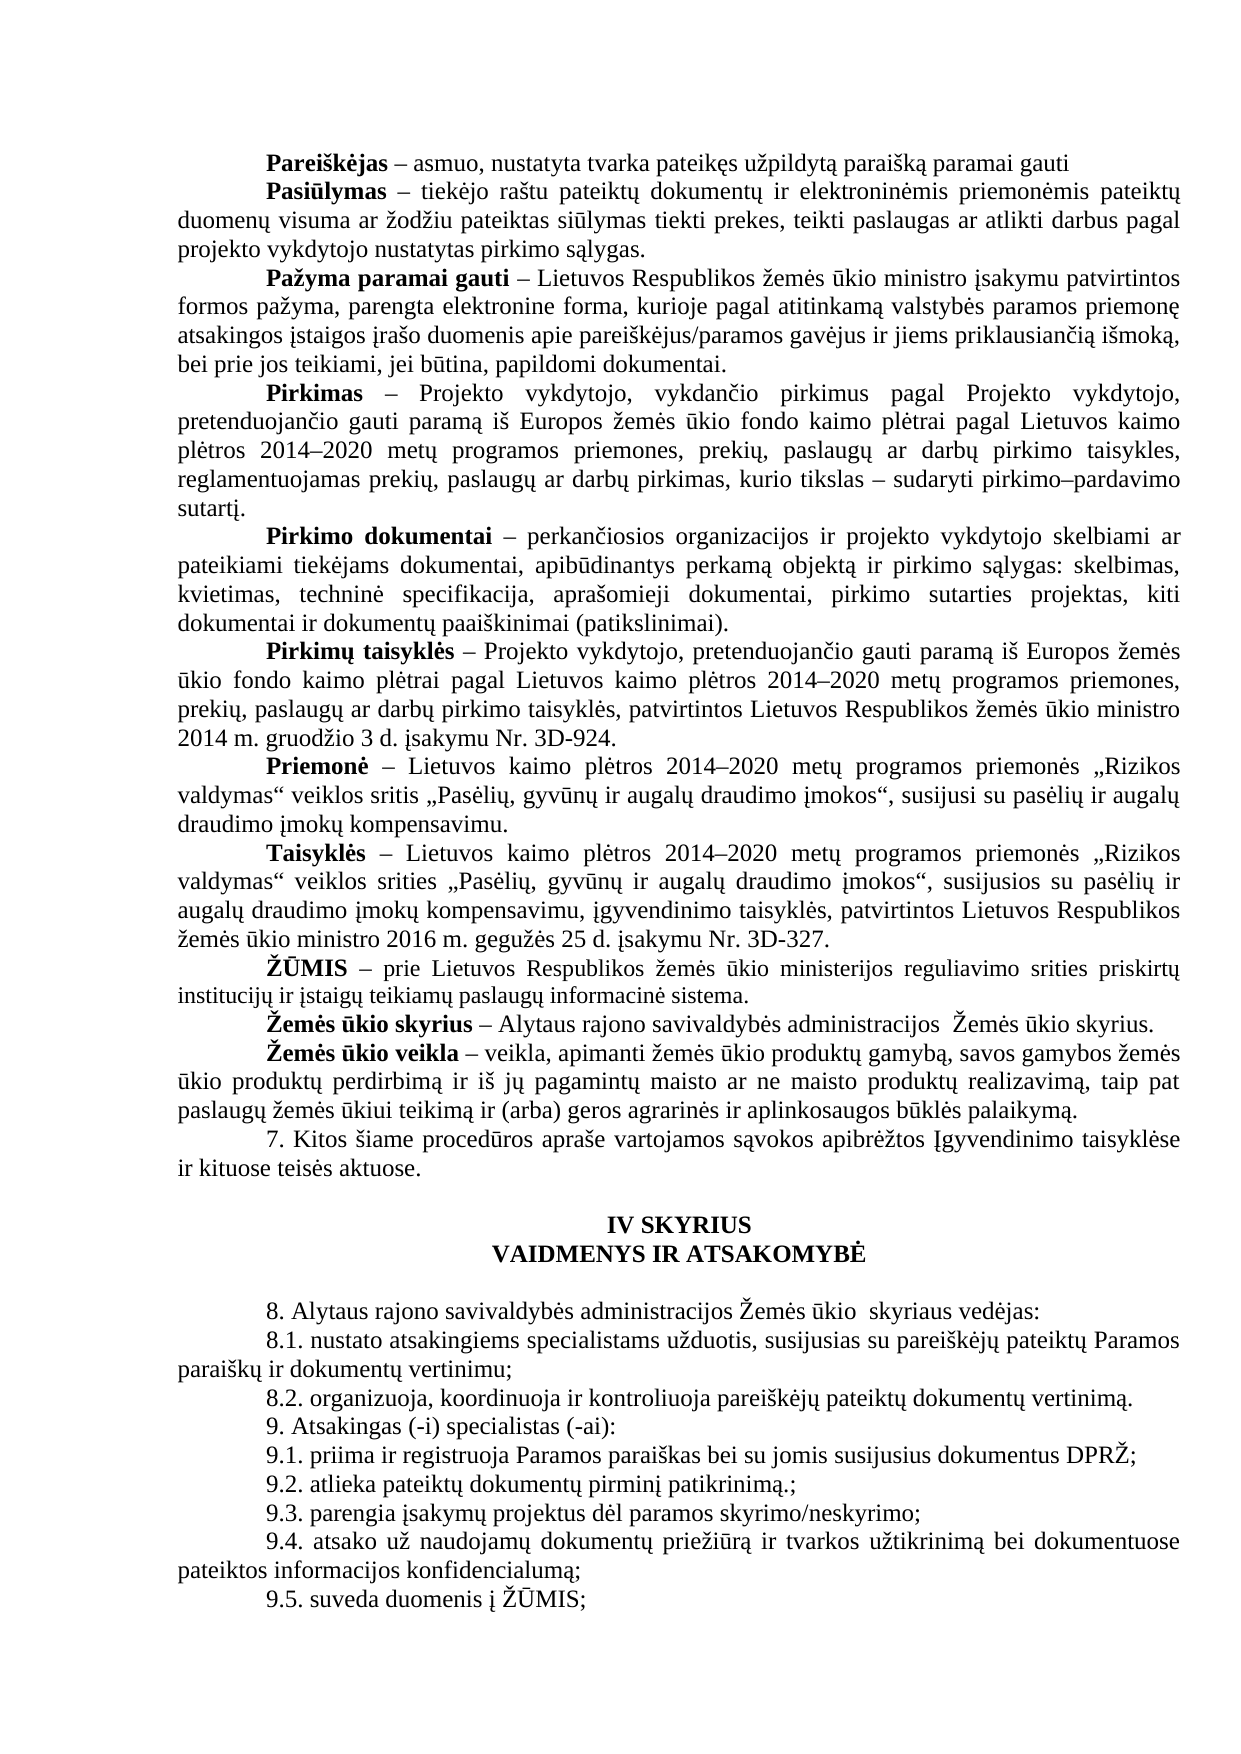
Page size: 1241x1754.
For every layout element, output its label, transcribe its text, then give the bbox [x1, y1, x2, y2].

text 9.5. suveda duomenis į ŽŪMIS; [177, 1584, 1181, 1613]
text Pirkimo dokumentai – perkančiosios organizacijos ir projekto vykdytojo skelbiami ar pateikiami tiekėjams dokumentai, apibūdinantys perkamą objektą ir pirkimo sąlygas: skelbimas, kvietimas, techninė specifikacija, aprašomieji dokumentai, pirkimo sutarties projektas, kiti dokumentai ir dokumentų paaiškinimai (patikslinimai). [177, 521, 1181, 636]
text 7. Kitos šiame procedūros apraše vartojamos sąvokos apibrėžtos Įgyvendinimo taisyklėse ir kituose teisės aktuose. [177, 1124, 1181, 1181]
text Žemės ūkio veikla – veikla, apimanti žemės ūkio produktų gamybą, savos gamybos žemės ūkio produktų perdirbimą ir iš jų pagamintų maisto ar ne maisto produktų realizavimą, taip pat paslaugų žemės ūkiui teikimą ir (arba) geros agrarinės ir aplinkosaugos būklės palaikymą. [177, 1038, 1181, 1124]
text 9.4. atsako už naudojamų dokumentų priežiūrą ir tvarkos užtikrinimą bei dokumentuose pateiktos informacijos konfidencialumą; [177, 1526, 1181, 1584]
text Pasiūlymas – tiekėjo raštu pateiktų dokumentų ir elektroninėmis priemonėmis pateiktų duomenų visuma ar žodžiu pateiktas siūlymas tiekti prekes, teikti paslaugas ar atlikti darbus pagal projekto vykdytojo nustatytas pirkimo sąlygas. [177, 176, 1181, 263]
text ŽŪMIS – prie Lietuvos Respublikos žemės ūkio ministerijos reguliavimo srities priskirtų institucijų ir įstaigų teikiamų paslaugų informacinė sistema. [177, 953, 1181, 1009]
text Pirkimų taisyklės – Projekto vykdytojo, pretenduojančio gauti paramą iš Europos žemės ūkio fondo kaimo plėtrai pagal Lietuvos kaimo plėtros 2014–2020 metų programos priemones, prekių, paslaugų ar darbų pirkimo taisyklės, patvirtintos Lietuvos Respublikos žemės ūkio ministro 2014 m. gruodžio 3 d. įsakymu Nr. 3D-924. [177, 636, 1181, 751]
text Žemės ūkio skyrius – Alytaus rajono savivaldybės administracijos Žemės ūkio skyrius. [177, 1009, 1181, 1038]
text 8. Alytaus rajono savivaldybės administracijos Žemės ūkio skyriaus vedėjas: [177, 1296, 1181, 1325]
text 9.2. atlieka pateiktų dokumentų pirminį patikrinimą.; [177, 1469, 1181, 1498]
text Priemonė – Lietuvos kaimo plėtros 2014–2020 metų programos priemonės „Rizikos valdymas“ veiklos sritis „Pasėlių, gyvūnų ir augalų draudimo įmokos“, susijusi su pasėlių ir augalų draudimo įmokų kompensavimu. [177, 751, 1181, 838]
text Pareiškėjas – asmuo, nustatyta tvarka pateikęs užpildytą paraišką paramai gauti [177, 148, 1181, 176]
text Pirkimas – Projekto vykdytojo, vykdančio pirkimus pagal Projekto vykdytojo, pretenduojančio gauti paramą iš Europos žemės ūkio fondo kaimo plėtrai pagal Lietuvos kaimo plėtros 2014–2020 metų programos priemones, prekių, paslaugų ar darbų pirkimo taisykles, reglamentuojamas prekių, paslaugų ar darbų pirkimas, kurio tikslas – sudaryti pirkimo–pardavimo sutartį. [177, 378, 1181, 521]
text VAIDMENYS IR ATSAKOMYBĖ [177, 1239, 1181, 1268]
text Taisyklės – Lietuvos kaimo plėtros 2014–2020 metų programos priemonės „Rizikos valdymas“ veiklos srities „Pasėlių, gyvūnų ir augalų draudimo įmokos“, susijusios su pasėlių ir augalų draudimo įmokų kompensavimu, įgyvendinimo taisyklės, patvirtintos Lietuvos Respublikos žemės ūkio ministro 2016 m. gegužės 25 d. įsakymu Nr. 3D-327. [177, 838, 1181, 953]
text IV SKYRIUS [177, 1210, 1181, 1239]
text 9.1. priima ir registruoja Paramos paraiškas bei su jomis susijusius dokumentus DPRŽ; [177, 1440, 1181, 1469]
text 9. Atsakingas (-i) specialistas (-ai): [177, 1411, 1181, 1440]
text 8.2. organizuoja, koordinuoja ir kontroliuoja pareiškėjų pateiktų dokumentų vertinimą. [177, 1383, 1181, 1411]
text 8.1. nustato atsakingiems specialistams užduotis, susijusias su pareiškėjų pateiktų Paramos paraiškų ir dokumentų vertinimu; [177, 1325, 1181, 1383]
text 9.3. parengia įsakymų projektus dėl paramos skyrimo/neskyrimo; [177, 1498, 1181, 1526]
text Pažyma paramai gauti – Lietuvos Respublikos žemės ūkio ministro įsakymu patvirtintos formos pažyma, parengta elektronine forma, kurioje pagal atitinkamą valstybės paramos priemonę atsakingos įstaigos įrašo duomenis apie pareiškėjus/paramos gavėjus ir jiems priklausiančią išmoką, bei prie jos teikiami, jei būtina, papildomi dokumentai. [177, 263, 1181, 378]
